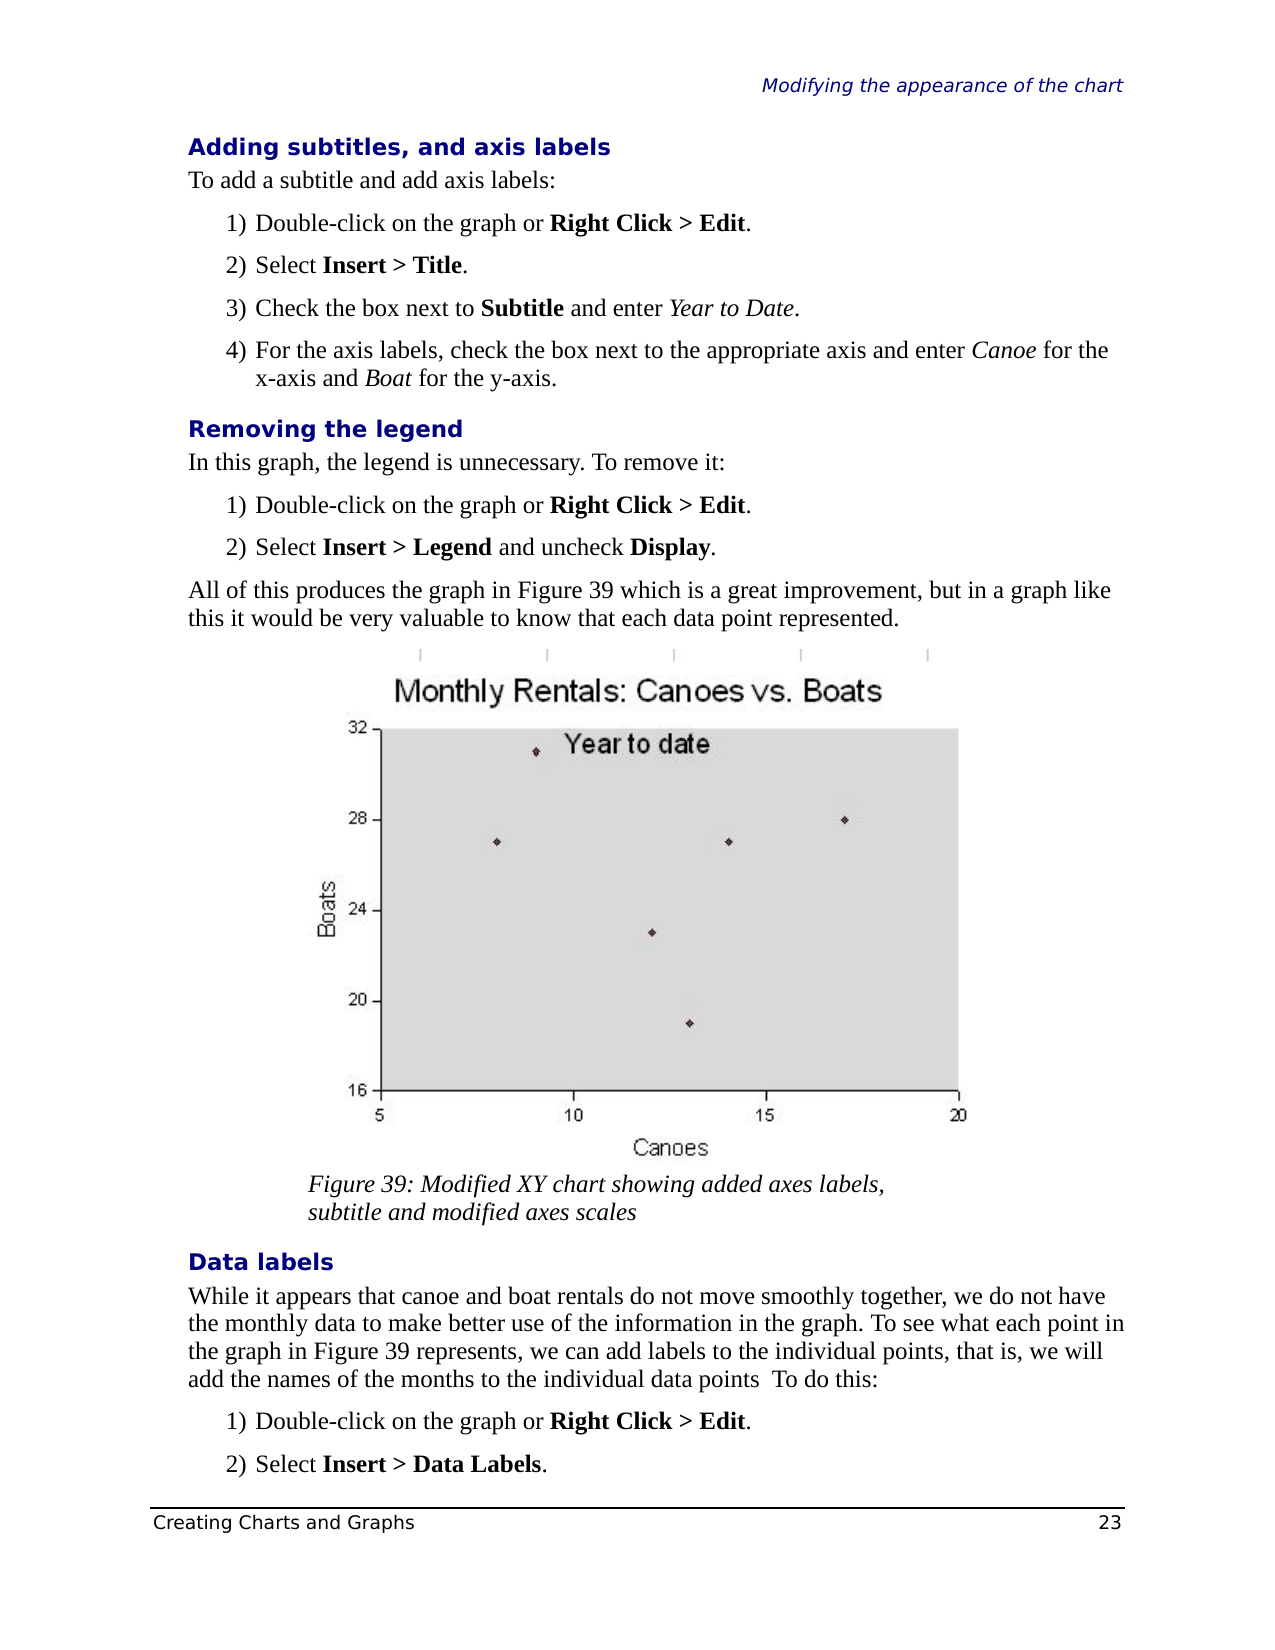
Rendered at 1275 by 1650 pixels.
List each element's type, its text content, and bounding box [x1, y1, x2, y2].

subtitle Adding subtitles, and axis labels [188, 134, 1125, 161]
list Check the box next to Subtitle and enter Year to Date. [226, 294, 1125, 322]
text In this graph, the legend is unnecessary. To remove it: [188, 448, 1125, 476]
list For the axis labels, check the box next to the appropriate axis and enter Canoe for the x-axis and Boat for the y-axis. [226, 337, 1125, 392]
picture [307, 649, 968, 1170]
text While it appears that canoe and boat rentals do not move smoothly together, we do not have the monthly data to make better use of the information in the graph. To see what each point in the graph in Figure 39 represents, we can add labels to the individual points, that is, we will add the names of the months to the individual data points To do this: [188, 1282, 1125, 1393]
subtitle Removing the legend [188, 416, 1125, 442]
list Select Insert > Legend and uncheck Display. [226, 533, 1125, 561]
list Double-click on the graph or Right Click > Edit. [226, 491, 1125, 519]
text Figure 39: Modified XY chart showing added axes labels, subtitle and modified axes scales [308, 1170, 967, 1225]
list Select Insert > Data Labels. [226, 1450, 1125, 1478]
text To add a subtitle and add axis labels: [188, 167, 1125, 194]
subtitle Data labels [188, 1249, 1125, 1276]
list Double-click on the graph or Right Click > Edit. [226, 209, 1125, 237]
text All of this produces the graph in Figure 39 which is a great improvement, but in a graph like this it would be very valuable to know that each data point represented. [188, 576, 1125, 631]
list Double-click on the graph or Right Click > Edit. [226, 1407, 1125, 1435]
list Select Insert > Title. [226, 252, 1125, 279]
